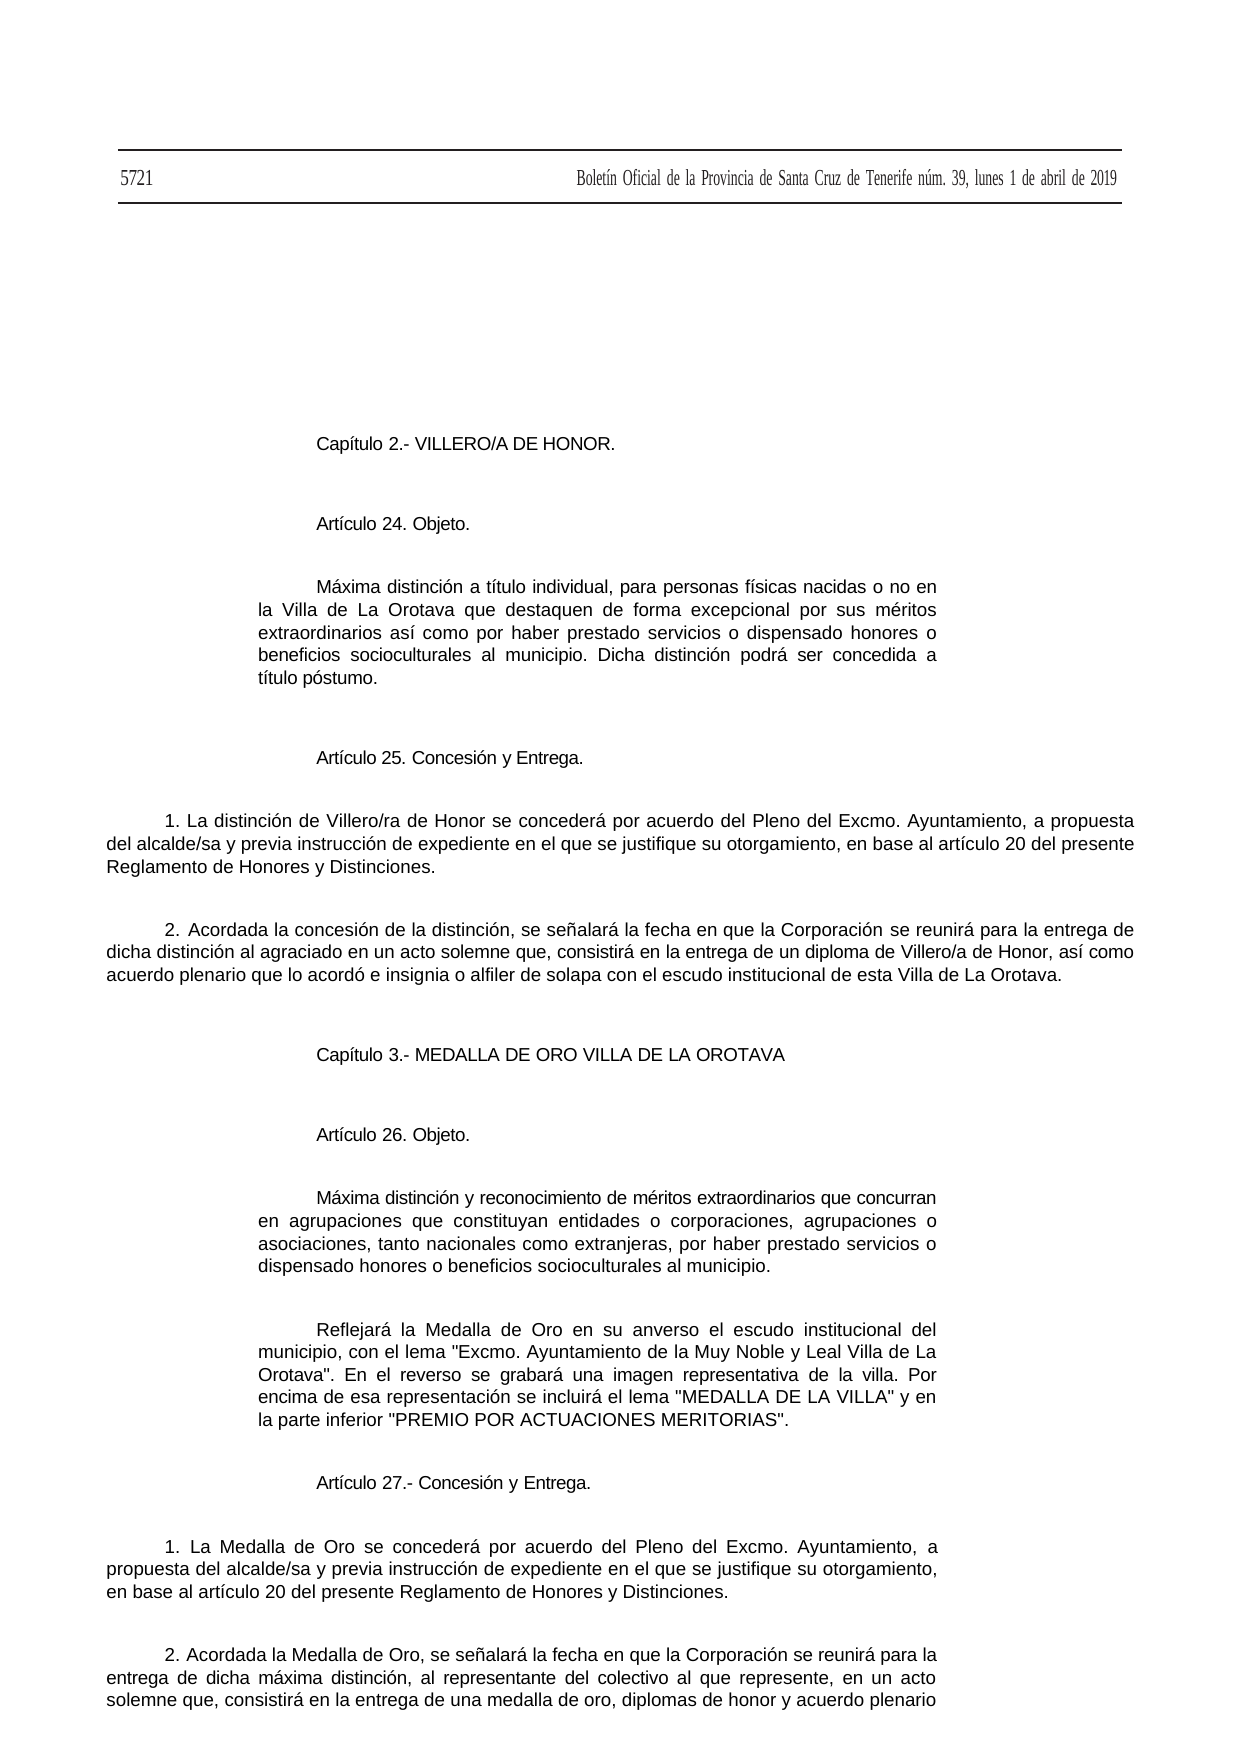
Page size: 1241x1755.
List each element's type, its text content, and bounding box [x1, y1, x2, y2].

list Acordada la concesión de la distinción, se señalará la fecha en que la Corporación se reunirá para la entrega de dicha distinción al agraciado en un acto solemne que, consistirá en la entrega de un diploma de Villero/a de Honor, así como acuerdo plenario que lo acordó e insignia o alfiler de solapa con el escudo institucional de esta Villa de La Orotava. [106, 918, 1134, 985]
text Artículo 24. Objeto. [316, 513, 1134, 535]
text Máxima distinción a título individual, para personas físicas nacidas o no en la Villa de La Orotava que destaquen de forma excepcional por sus méritos extraordinarios así como por haber prestado servicios o dispensado honores o beneficios socioculturales al municipio. Dicha distinción podrá ser concedida a título póstumo. [258, 576, 937, 688]
text Artículo 27.- Concesión y Entrega. [316, 1472, 1134, 1493]
list La Medalla de Oro se concederá por acuerdo del Pleno del Excmo. Ayuntamiento, a propuesta del alcalde/sa y previa instrucción de expediente en el que se justifique su otorgamiento, en base al artículo 20 del presente Reglamento de Honores y Distinciones. [106, 1535, 938, 1602]
text Artículo 26. Objeto. [316, 1124, 1134, 1145]
text Capítulo 2.- VILLERO/A DE HONOR. [316, 433, 1134, 454]
text Artículo 25. Concesión y Entrega. [316, 747, 1134, 768]
text Reflejará la Medalla de Oro en su anverso el escudo institucional del municipio, con el lema "Excmo. Ayuntamiento de la Muy Noble y Leal Villa de La Orotava". En el reverso se grabará una imagen representativa de la villa. Por encima de esa representación se incluirá el lema "MEDALLA DE LA VILLA" y en la parte inferior "PREMIO POR ACTUACIONES MERITORIAS". [258, 1318, 937, 1430]
text Capítulo 3.- MEDALLA DE ORO VILLA DE LA OROTAVA [316, 1044, 1134, 1066]
list La distinción de Villero/ra de Honor se concederá por acuerdo del Pleno del Excmo. Ayuntamiento, a propuesta del alcalde/sa y previa instrucción de expediente en el que se justifique su otorgamiento, en base al artículo 20 del presente Reglamento de Honores y Distinciones. [106, 810, 1134, 877]
text Máxima distinción y reconocimiento de méritos extraordinarios que concurran en agrupaciones que constituyan entidades o corporaciones, agrupaciones o asociaciones, tanto nacionales como extranjeras, por haber prestado servicios o dispensado honores o beneficios socioculturales al municipio. [258, 1187, 937, 1277]
list Acordada la Medalla de Oro, se señalará la fecha en que la Corporación se reunirá para la entrega de dicha máxima distinción, al representante del colectivo al que represente, en un acto solemne que, consistirá en la entrega de una medalla de oro, diplomas de honor y acuerdo plenario [106, 1644, 937, 1711]
